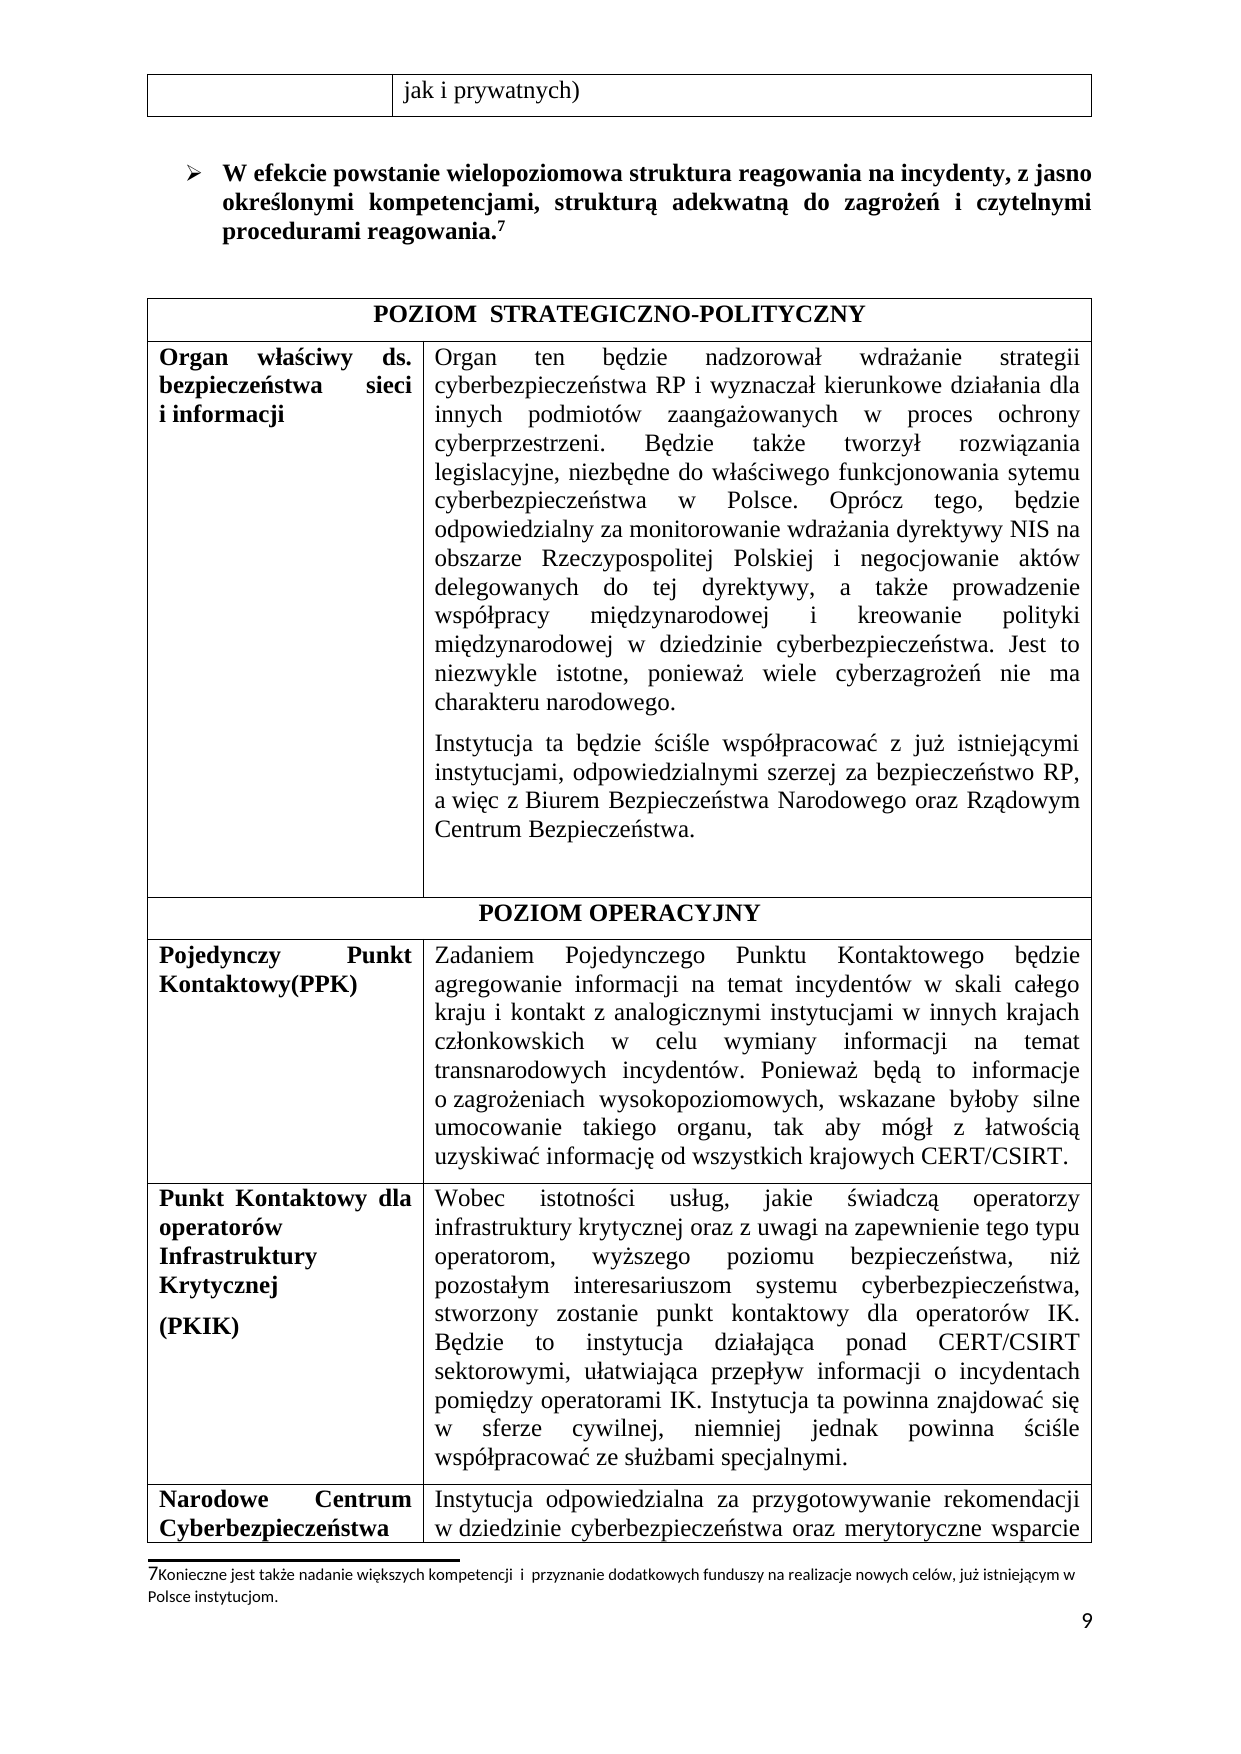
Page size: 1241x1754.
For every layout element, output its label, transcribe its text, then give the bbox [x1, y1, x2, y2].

table_cell Punkt Kontaktowy dla operatorów Infrastruktury Krytycznej (PKIK) [148, 1184, 423, 1483]
table_cell Organ właściwy ds. bezpieczeństwa sieci i informacji [148, 342, 423, 897]
table_header POZIOM STRATEGICZNO-POLITYCZNY [148, 299, 1091, 341]
table_cell Pojedynczy Punkt Kontaktowy(PPK) [148, 940, 423, 1182]
table_cell Wobec istotności usług, jakie świadczą operatorzy infrastruktury krytycznej oraz z uwagi na zapewnienie tego typu operatorom, wyższego poziomu bezpieczeństwa, niż pozostałym interesariuszom systemu cyberbezpieczeństwa, stworzony zostanie punkt kontaktowy dla operatorów IK. Będzie to instytucja działająca ponad CERT/CSIRT sektorowymi, ułatwiająca przepływ informacji o incydentach pomiędzy operatorami IK. Instytucja ta powinna znajdować się w sferze cywilnej, niemniej jednak powinna ściśle współpracować ze służbami specjalnymi. [424, 1184, 1091, 1483]
table_cell Instytucja odpowiedzialna za przygotowywanie rekomendacji w dziedzinie cyberbezpieczeństwa oraz merytoryczne wsparcie [424, 1485, 1091, 1542]
table_cell Zadaniem Pojedynczego Punktu Kontaktowego będzie agregowanie informacji na temat incydentów w skali całego kraju i kontakt z analogicznymi instytucjami w innych krajach członkowskich w celu wymiany informacji na temat transnarodowych incydentów. Ponieważ będą to informacje o zagrożeniach wysokopoziomowych, wskazane byłoby silne umocowanie takiego organu, tak aby mógł z łatwością uzyskiwać informację od wszystkich krajowych CERT/CSIRT. [424, 940, 1091, 1182]
table_cell Organ ten będzie nadzorował wdrażanie strategii cyberbezpieczeństwa RP i wyznaczał kierunkowe działania dla innych podmiotów zaangażowanych w proces ochrony cyberprzestrzeni. Będzie także tworzył rozwiązania legislacyjne, niezbędne do właściwego funkcjonowania sytemu cyberbezpieczeństwa w Polsce. Oprócz tego, będzie odpowiedzialny za monitorowanie wdrażania dyrektywy NIS na obszarze Rzeczypospolitej Polskiej i negocjowanie aktów delegowanych do tej dyrektywy, a także prowadzenie współpracy międzynarodowej i kreowanie polityki międzynarodowej w dziedzinie cyberbezpieczeństwa. Jest to niezwykle istotne, ponieważ wiele cyberzagrożeń nie ma charakteru narodowego. Instytucja ta będzie ściśle współpracować z już istniejącymi instytucjami, odpowiedzialnymi szerzej za bezpieczeństwo RP, a więc z Biurem Bezpieczeństwa Narodowego oraz Rządowym Centrum Bezpieczeństwa. [424, 342, 1091, 897]
list W efekcie powstanie wielopoziomowa struktura reagowania na incydenty, z jasno określonymi kompetencjami, strukturą adekwatną do zagrożeń i czytelnymi procedurami reagowania. [185, 158, 1093, 244]
table_cell jak i prywatnych) [393, 75, 1091, 116]
list Konieczne jest także nadanie większych kompetencji i przyznanie dodatkowych funduszy na realizacje nowych celów, już istniejącym w Polsce instytucjom. [148, 1561, 1093, 1606]
table_cell Narodowe Centrum Cyberbezpieczeństwa [148, 1485, 423, 1542]
table_cell [148, 75, 392, 116]
table_cell POZIOM OPERACYJNY [148, 898, 1091, 939]
